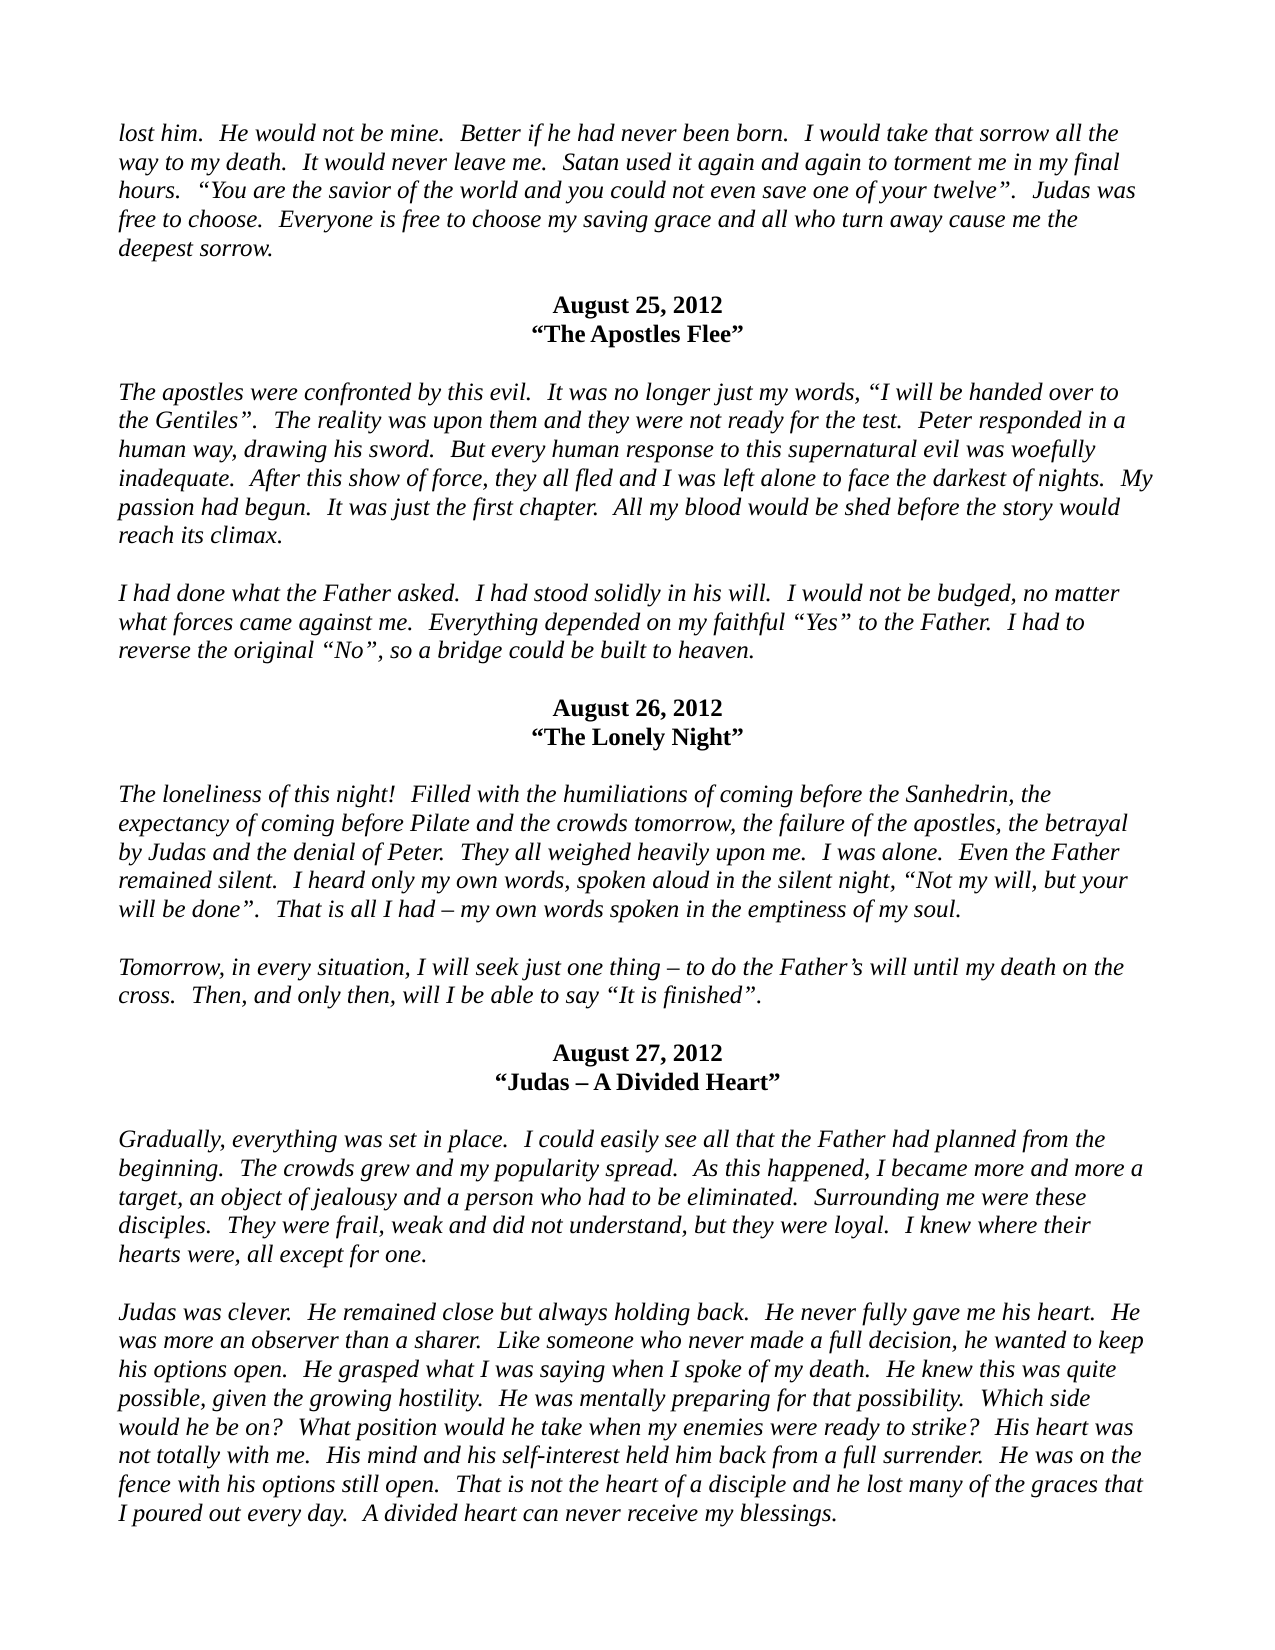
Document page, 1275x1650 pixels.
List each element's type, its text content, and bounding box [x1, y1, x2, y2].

text Judas was clever. He remained close but always holding back. He never fully gave me his heart. He was more an observer than a sharer. Like someone who never made a full decision, he wanted to keep his options open. He grasped what I was saying when I spoke of my death. He knew this was quite possible, given the growing hostility. He was mentally preparing for that possibility. Which side would he be on? What position would he take when my enemies were ready to strike? His heart was not totally with me. His mind and his self-interest held him back from a full surrender. He was on the fence with his options still open. That is not the heart of a disciple and he lost many of the graces that I poured out every day. A divided heart can never receive my blessings. [118, 1297, 1157, 1527]
text August 27, 2012 [118, 1038, 1157, 1067]
text The loneliness of this night! Filled with the humiliations of coming before the Sanhedrin, the expectancy of coming before Pilate and the crowds tomorrow, the failure of the apostles, the betrayal by Judas and the denial of Peter. They all weighed heavily upon me. I was alone. Even the Father remained silent. I heard only my own words, spoken aloud in the silent night, “Not my will, but your will be done”. That is all I had – my own words spoken in the emptiness of my soul. [118, 779, 1157, 923]
text August 25, 2012 [118, 291, 1157, 319]
text Gradually, everything was set in place. I could easily see all that the Father had planned from the beginning. The crowds grew and my popularity spread. As this happened, I became more and more a target, an object of jealousy and a person who had to be eliminated. Surrounding me were these disciples. They were frail, weak and did not understand, but they were loyal. I knew where their hearts were, all except for one. [118, 1124, 1157, 1268]
text I had done what the Father asked. I had stood solidly in his will. I would not be budged, no matter what forces came against me. Everything depended on my faithful “Yes” to the Father. I had to reverse the original “No”, so a bridge could be built to heaven. [118, 578, 1157, 664]
text August 26, 2012 [118, 693, 1157, 722]
text “The Apostles Flee” [118, 319, 1157, 348]
text Tomorrow, in every situation, I will seek just one thing – to do the Father’s will until my death on the cross. Then, and only then, will I be able to say “It is finished”. [118, 952, 1157, 1009]
text “The Lonely Night” [118, 722, 1157, 751]
text lost him. He would not be mine. Better if he had never been born. I would take that sorrow all the way to my death. It would never leave me. Satan used it again and again to torment me in my final hours. “You are the savior of the world and you could not even save one of your twelve”. Judas was free to choose. Everyone is free to choose my saving grace and all who turn away cause me the deepest sorrow. [118, 118, 1157, 262]
text The apostles were confronted by this evil. It was no longer just my words, “I will be handed over to the Gentiles”. The reality was upon them and they were not ready for the test. Peter responded in a human way, drawing his sword. But every human response to this supernatural evil was woefully inadequate. After this show of force, they all fled and I was left alone to face the darkest of nights. My passion had begun. It was just the first chapter. All my blood would be shed before the story would reach its climax. [118, 377, 1157, 549]
text “Judas – A Divided Heart” [118, 1067, 1157, 1096]
